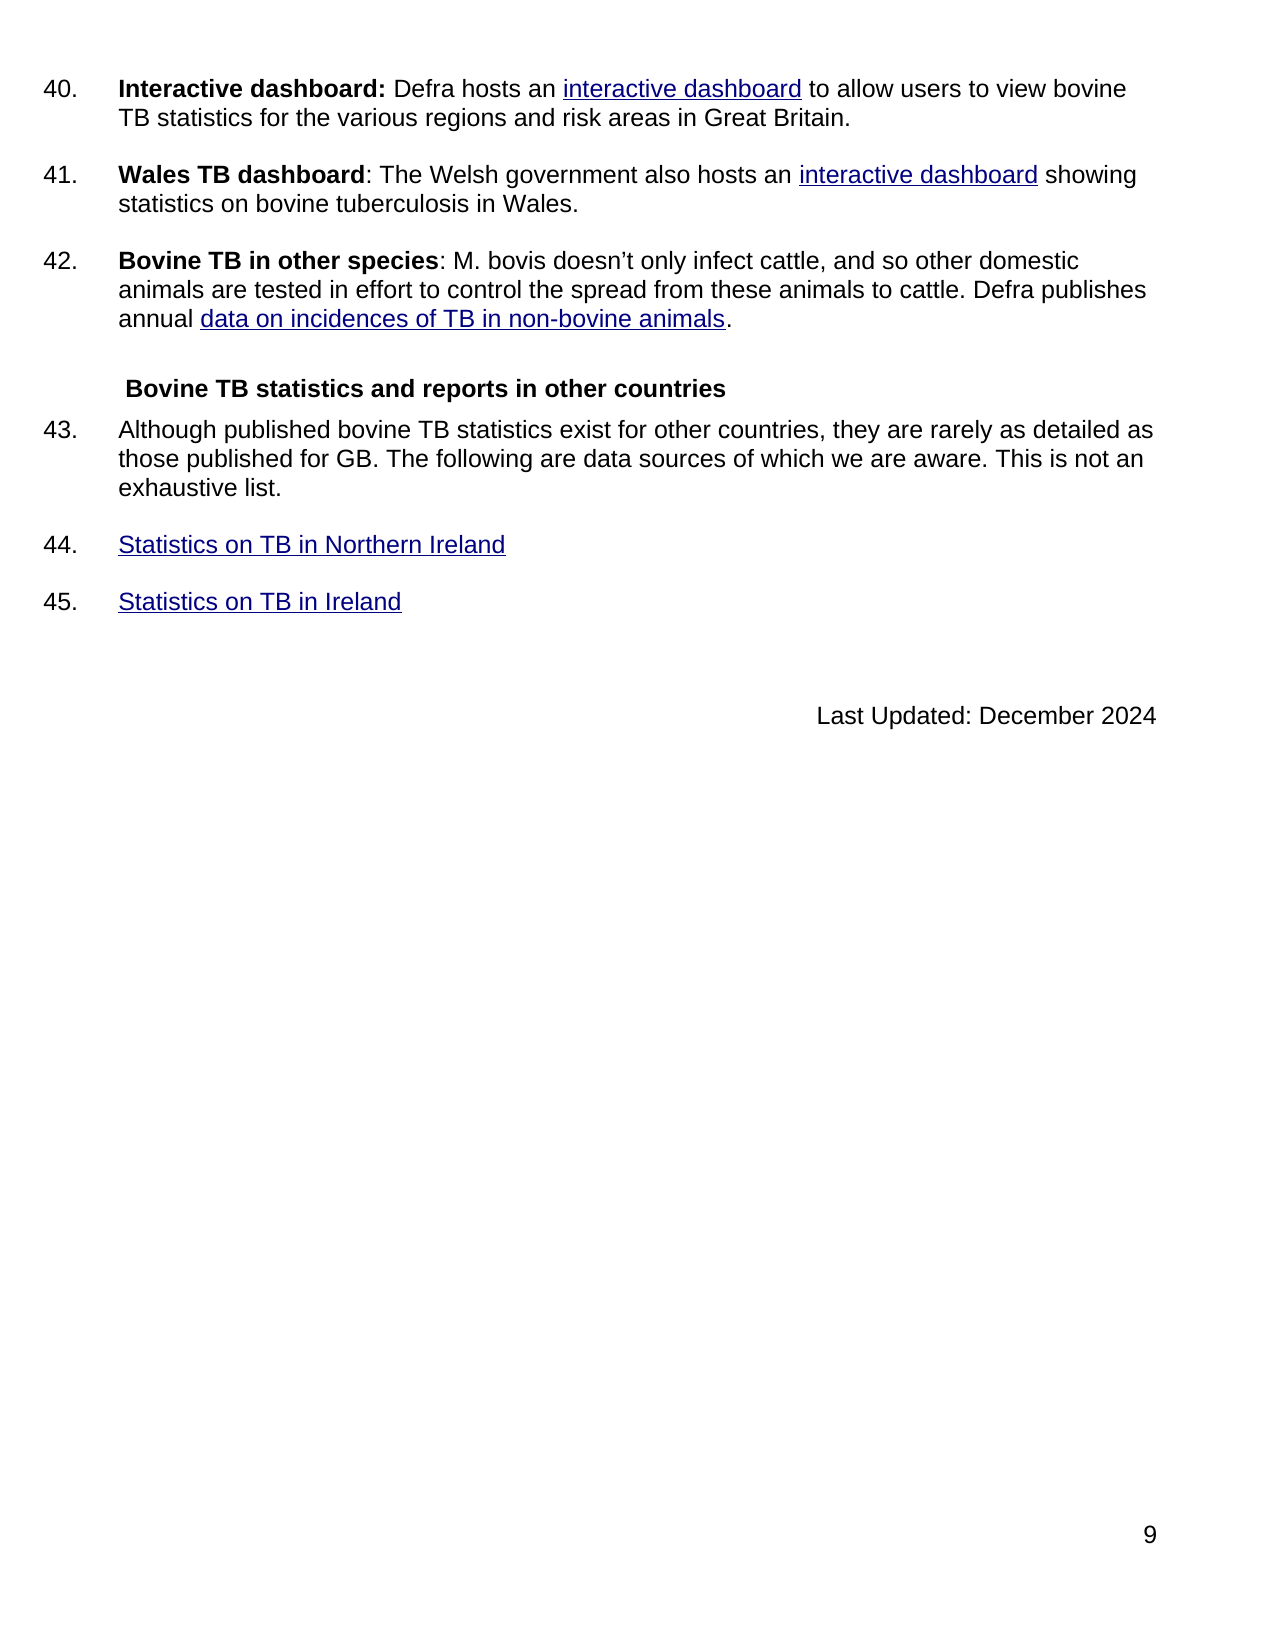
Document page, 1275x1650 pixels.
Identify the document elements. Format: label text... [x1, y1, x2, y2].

list Bovine TB in other species: M. bovis doesn’t only infect cattle, and so other domestic animals are tested in effort to control the spread from these animals to cattle. Defra publishes annual data on incidences of TB in non-bovine animals. [43, 246, 1157, 333]
text Last Updated: December 2024 [118, 701, 1157, 730]
list Wales TB dashboard: The Welsh government also hosts an interactive dashboard showing statistics on bovine tuberculosis in Wales. [43, 160, 1157, 218]
list Although published bovine TB statistics exist for other countries, they are rarely as detailed as those published for GB. The following are data sources of which we are aware. This is not an exhaustive list. [43, 415, 1157, 501]
subtitle Bovine TB statistics and reports in other countries [118, 374, 1157, 403]
list Interactive dashboard: Defra hosts an interactive dashboard to allow users to view bovine TB statistics for the various regions and risk areas in Great Britain. [43, 74, 1157, 131]
list Statistics on TB in Ireland [43, 587, 1157, 616]
list Statistics on TB in Northern Ireland [43, 530, 1157, 559]
